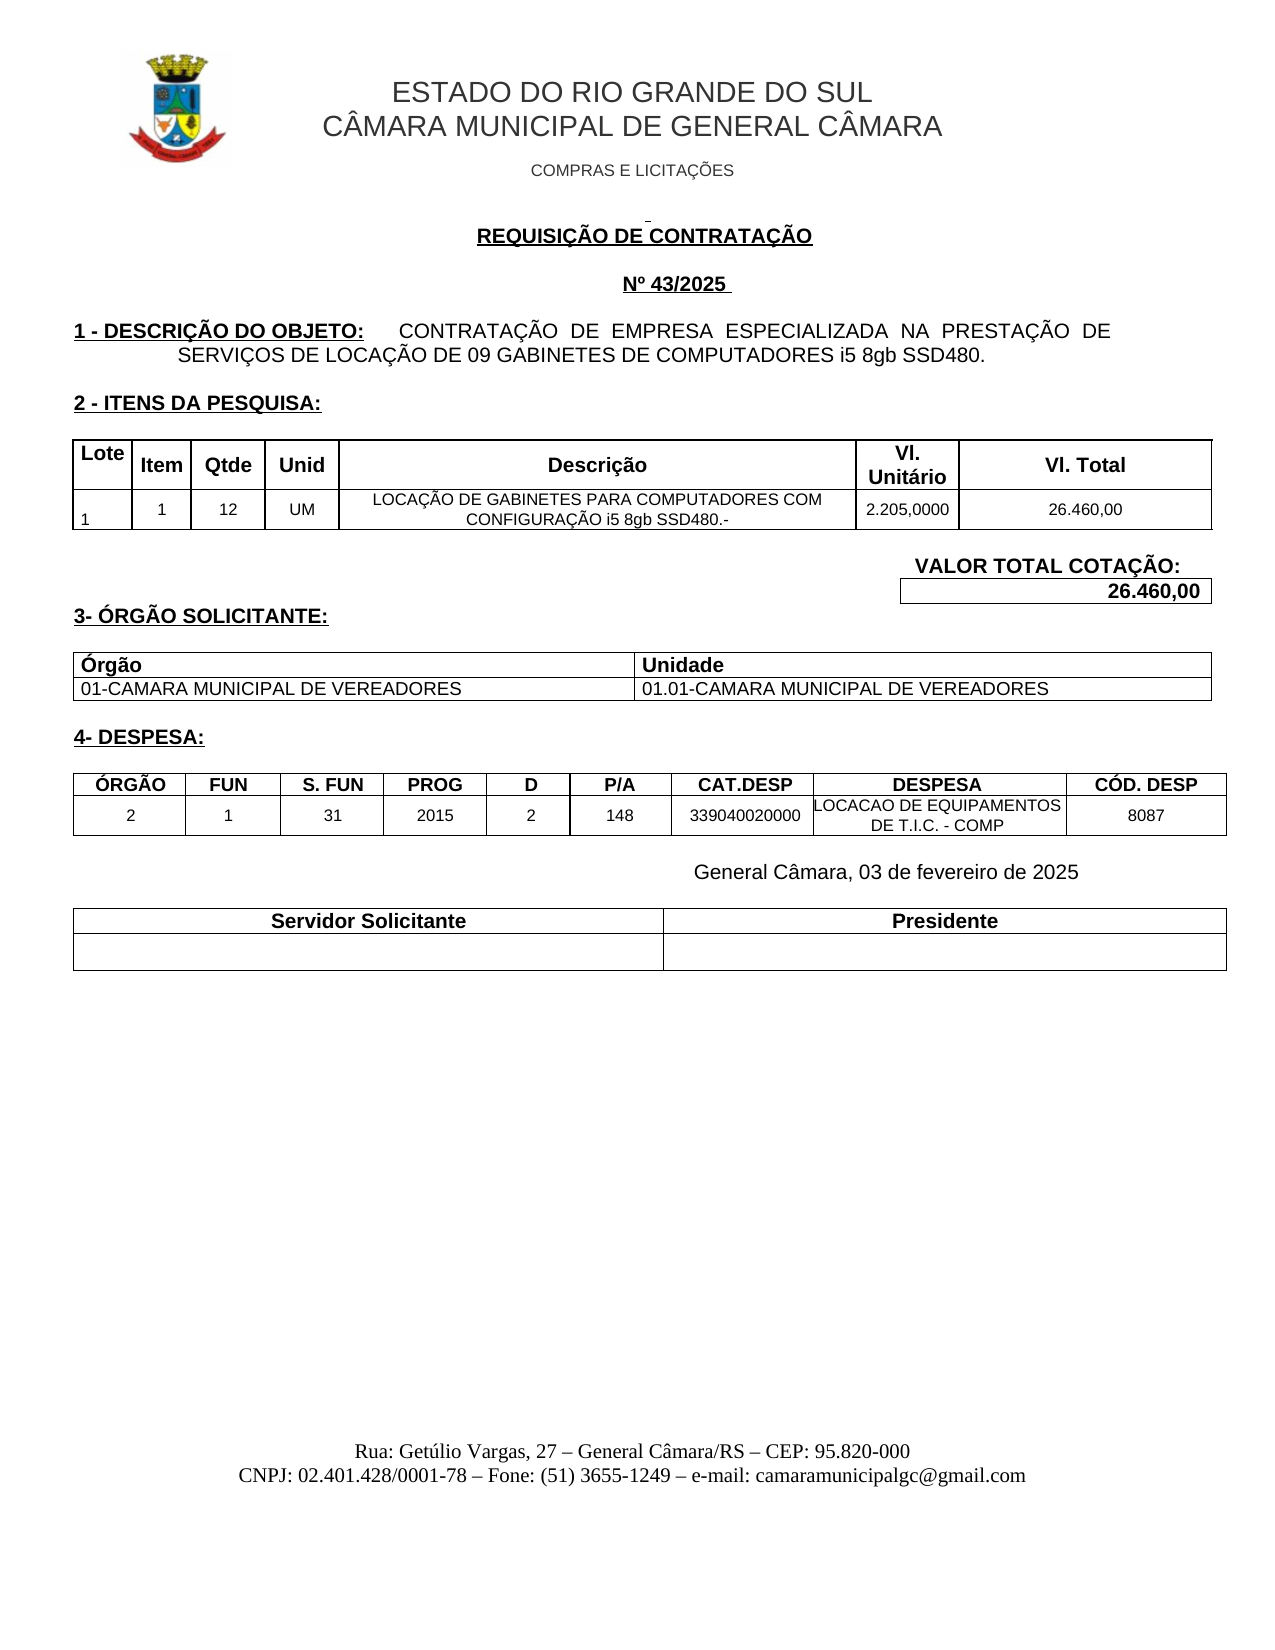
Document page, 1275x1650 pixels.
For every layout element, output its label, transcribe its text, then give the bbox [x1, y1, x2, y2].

table_header Unid [266, 441, 338, 489]
text VALOR TOTAL COTAÇÃO: [177, 554, 1236, 578]
table_cell 1 [74, 490, 131, 528]
table_cell 2015 [384, 796, 486, 834]
table_header P/A [571, 774, 671, 795]
text 2 - ITENS DA PESQUISA: [74, 391, 1112, 415]
table_header D [487, 774, 569, 795]
table_cell 01.01-CAMARA MUNICIPAL DE VEREADORES [635, 678, 1211, 700]
text 3- ÓRGÃO SOLICITANTE: [74, 604, 1112, 628]
table_header Descrição [340, 441, 855, 489]
table_cell [664, 934, 1226, 969]
table_header FUN [186, 774, 280, 795]
table_cell 148 [571, 796, 671, 834]
table_header Servidor Solicitante [74, 909, 663, 932]
table_cell 339040020000 [672, 796, 813, 834]
table_cell 26.460,00 [960, 490, 1211, 528]
table_cell 12 [192, 490, 264, 528]
text General Câmara, 03 de fevereiro de 2025 [177, 859, 1112, 883]
table_cell LOCAÇÃO DE GABINETES PARA COMPUTADORES COM CONFIGURAÇÃO i5 8gb SSD480.- [340, 490, 855, 528]
table_header DESPESA [814, 774, 1066, 795]
table_cell 8087 [1067, 796, 1226, 834]
table_header ÓRGÃO [74, 774, 185, 795]
table_header Item [133, 441, 190, 489]
table_cell 31 [281, 796, 383, 834]
text 1 - DESCRIÇÃO DO OBJETO: CONTRATAÇÃO DE EMPRESA ESPECIALIZADA NA PRESTAÇÃO DE SERVIÇOS DE LOCAÇÃO DE 09 GABINETES DE COMPUTADORES i5 8gb SSD480. [74, 319, 1112, 367]
table_cell 2.205,0000 [857, 490, 958, 528]
table_cell 1 [186, 796, 280, 834]
table_header Lote [74, 441, 131, 489]
table_cell UM [266, 490, 338, 528]
table_header Presidente [664, 909, 1226, 932]
table_cell 2 [74, 796, 185, 834]
table_header S. FUN [281, 774, 383, 795]
table_header CÓD. DESP [1067, 774, 1226, 795]
table_cell LOCACAO DE EQUIPAMENTOS DE T.I.C. - COMP [814, 796, 1066, 834]
table_header PROG [384, 774, 486, 795]
table_cell 01-CAMARA MUNICIPAL DE VEREADORES [74, 678, 634, 700]
table_header 26.460,00 [901, 579, 1211, 603]
table_header Qtde [192, 441, 264, 489]
table_header Unidade [635, 653, 1211, 677]
table_header Nº 43/2025 [196, 271, 1099, 295]
table_cell 1 [133, 490, 190, 528]
table_header Vl. Unitário [857, 441, 958, 489]
text REQUISIÇÃO DE CONTRATAÇÃO [177, 223, 1112, 247]
table_header Órgão [74, 653, 634, 677]
table_cell [74, 934, 663, 969]
table_header CAT.DESP [672, 774, 813, 795]
table_cell 2 [487, 796, 569, 834]
text 4- DESPESA: [74, 725, 1112, 749]
table_header Vl. Total [960, 441, 1211, 489]
